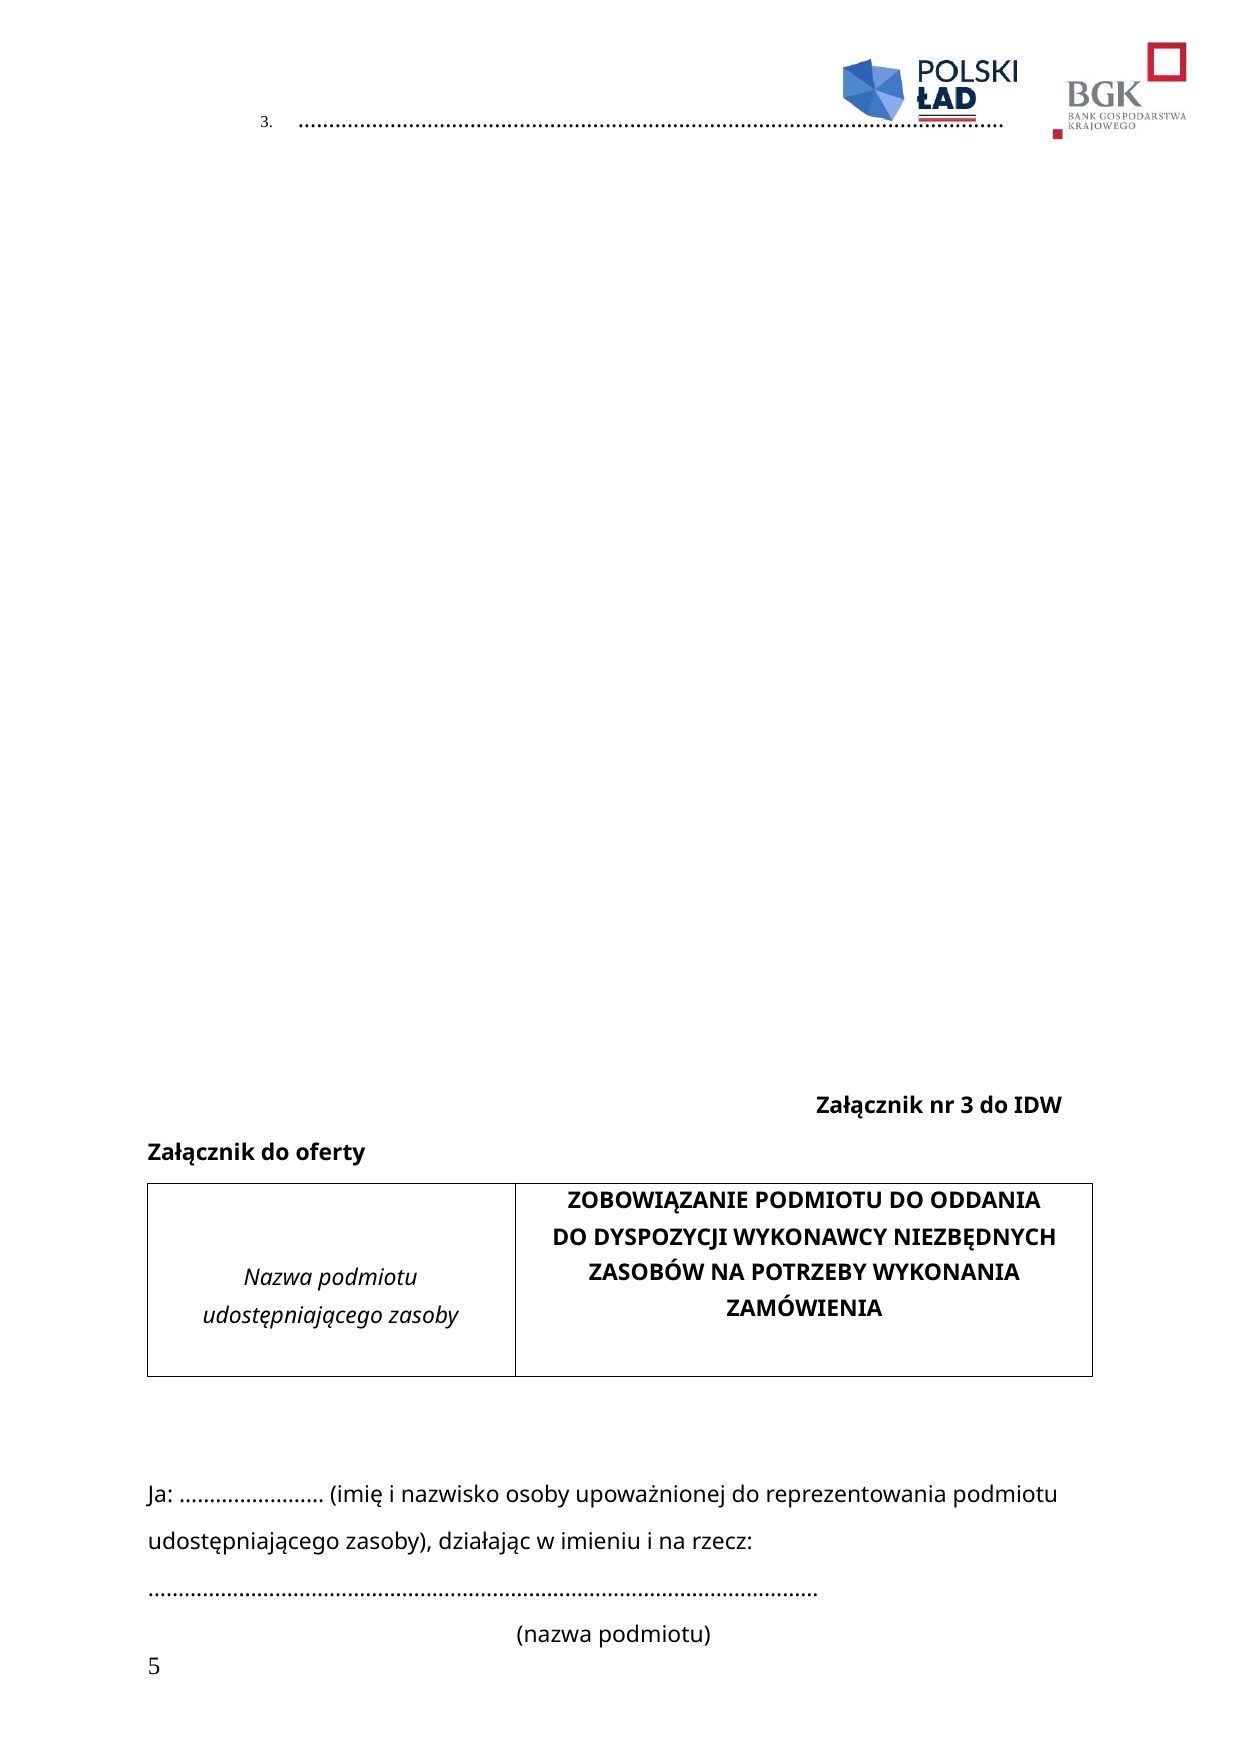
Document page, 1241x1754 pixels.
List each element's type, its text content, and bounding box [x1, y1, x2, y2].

table_header Nazwa podmiotu udostępniającego zasoby [148, 1184, 515, 1376]
text Załącznik nr 3 do IDW [148, 1089, 1062, 1120]
text Załącznik do oferty [148, 1136, 1062, 1167]
table_header ZOBOWIĄZANIE PODMIOTU DO ODDANIA DO DYSPOZYCJI WYKONAWCY NIEZBĘDNYCH ZASOBÓW NA POTRZEBY WYKONANIA ZAMÓWIENIA [516, 1184, 1092, 1376]
list ................................................................................................................... [260, 103, 832, 134]
text (nazwa podmiotu) [443, 1618, 1092, 1649]
text Ja: …………………… (imię i nazwisko osoby upoważnionej do reprezentowania podmiotu udostępniającego zasoby), działając w imieniu i na rzecz: ………………………………………………………………………………………………… [148, 1478, 1092, 1603]
